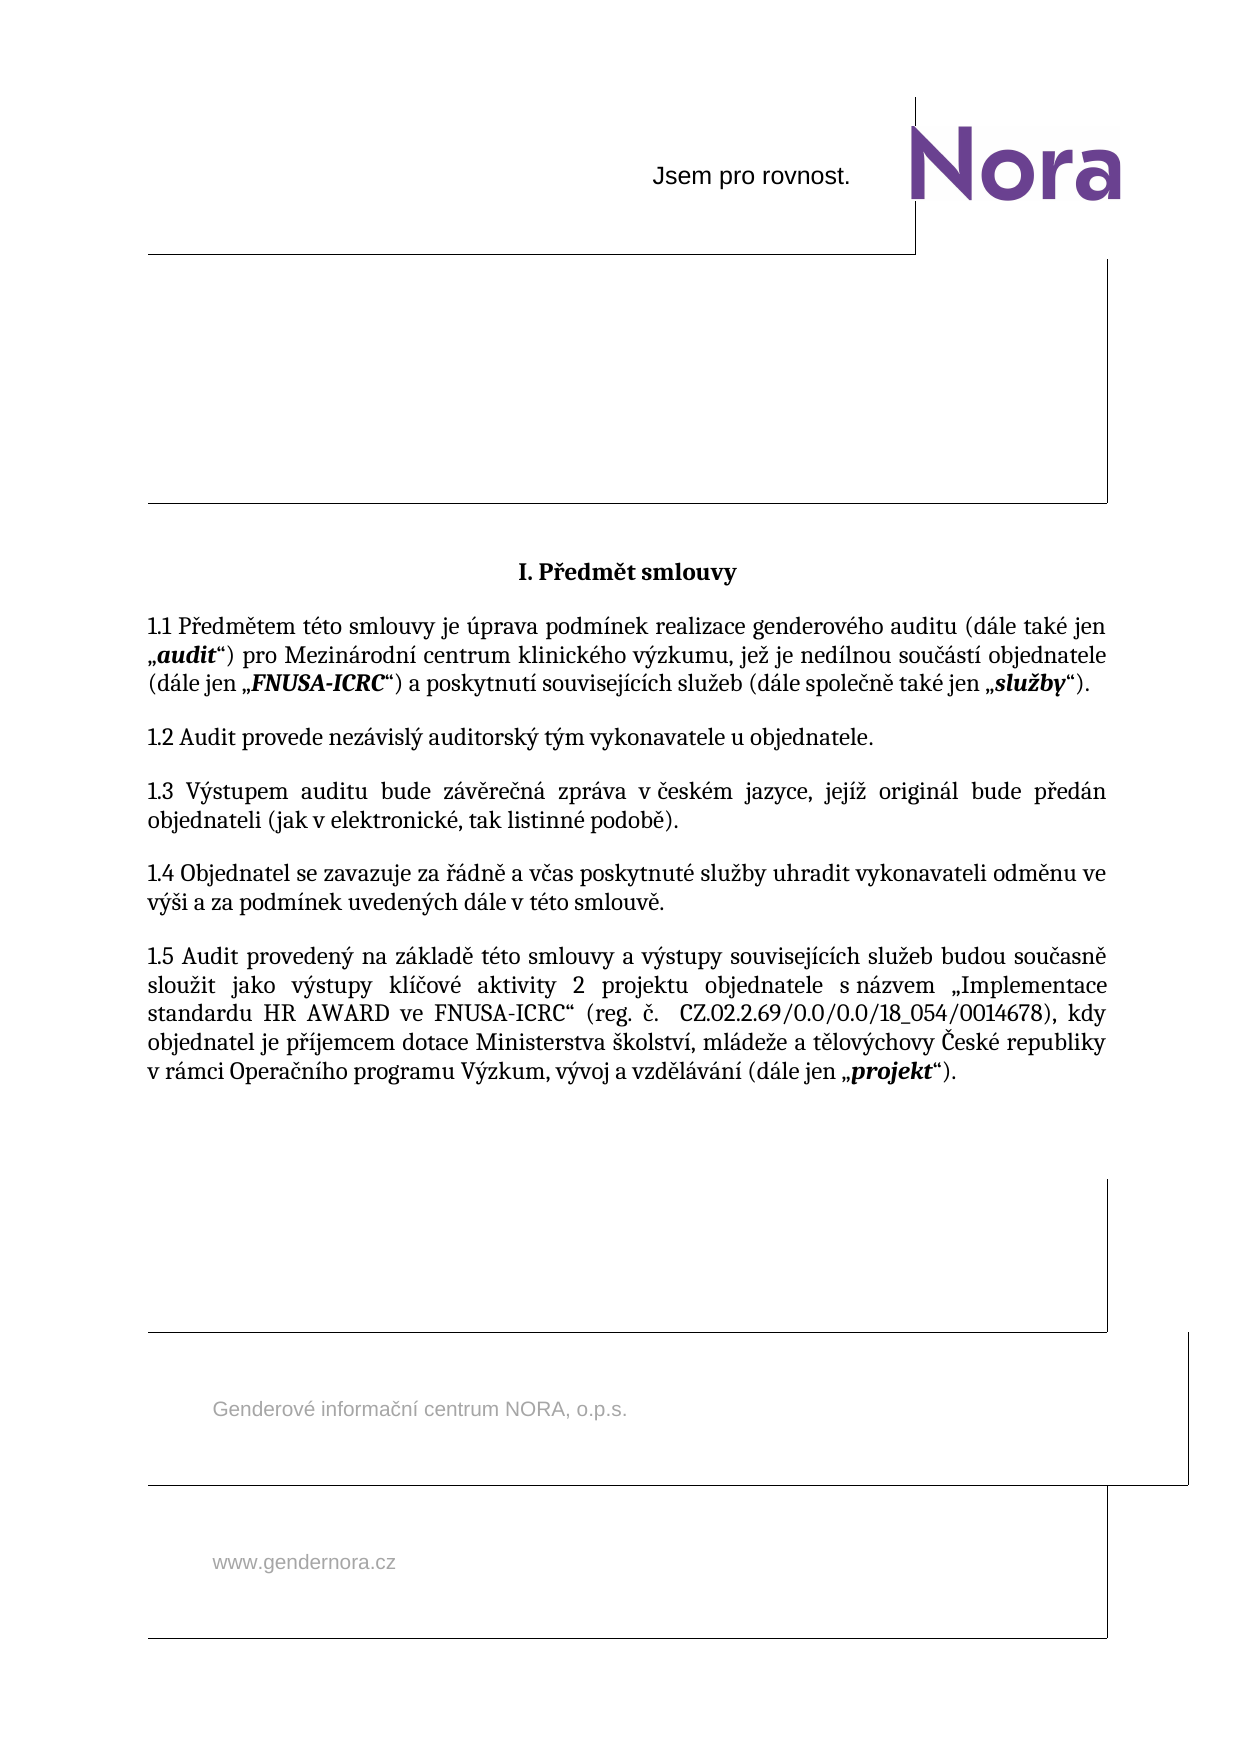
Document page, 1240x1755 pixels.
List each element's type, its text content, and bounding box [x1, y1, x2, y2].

text 1.1 Předmětem této smlouvy je úprava podmínek realizace genderového auditu (dále také jen „audit“) pro Mezinárodní centrum klinického výzkumu, jež je nedílnou součástí objednatele (dále jen „FNUSA-ICRC“) a poskytnutí souvisejících služeb (dále společně také jen „služby“). [148, 612, 1107, 698]
text 1.5 Audit provedený na základě této smlouvy a výstupy souvisejících služeb budou současně sloužit jako výstupy klíčové aktivity 2 projektu objednatele s názvem „Implementace standardu HR AWARD ve FNUSA-ICRC“ (reg. č. CZ.02.2.69/0.0/0.0/18_054/0014678), kdy objednatel je příjemcem dotace Ministerstva školství, mládeže a tělovýchovy České republiky v rámci Operačního programu Výzkum, vývoj a vzdělávání (dále jen „projekt“). [148, 942, 1107, 1086]
text 1.4 Objednatel se zavazuje za řádně a včas poskytnuté služby uhradit vykonavateli odměnu ve výši a za podmínek uvedených dále v této smlouvě. [148, 859, 1107, 917]
text I. Předmět smlouvy [148, 558, 1107, 587]
text 1.3 Výstupem auditu bude závěrečná zpráva v českém jazyce, jejíž originál bude předán objednateli (jak v elektronické, tak listinné podobě). [148, 777, 1107, 834]
text 1.2 Audit provede nezávislý auditorský tým vykonavatele u objednatele. [148, 723, 1107, 752]
